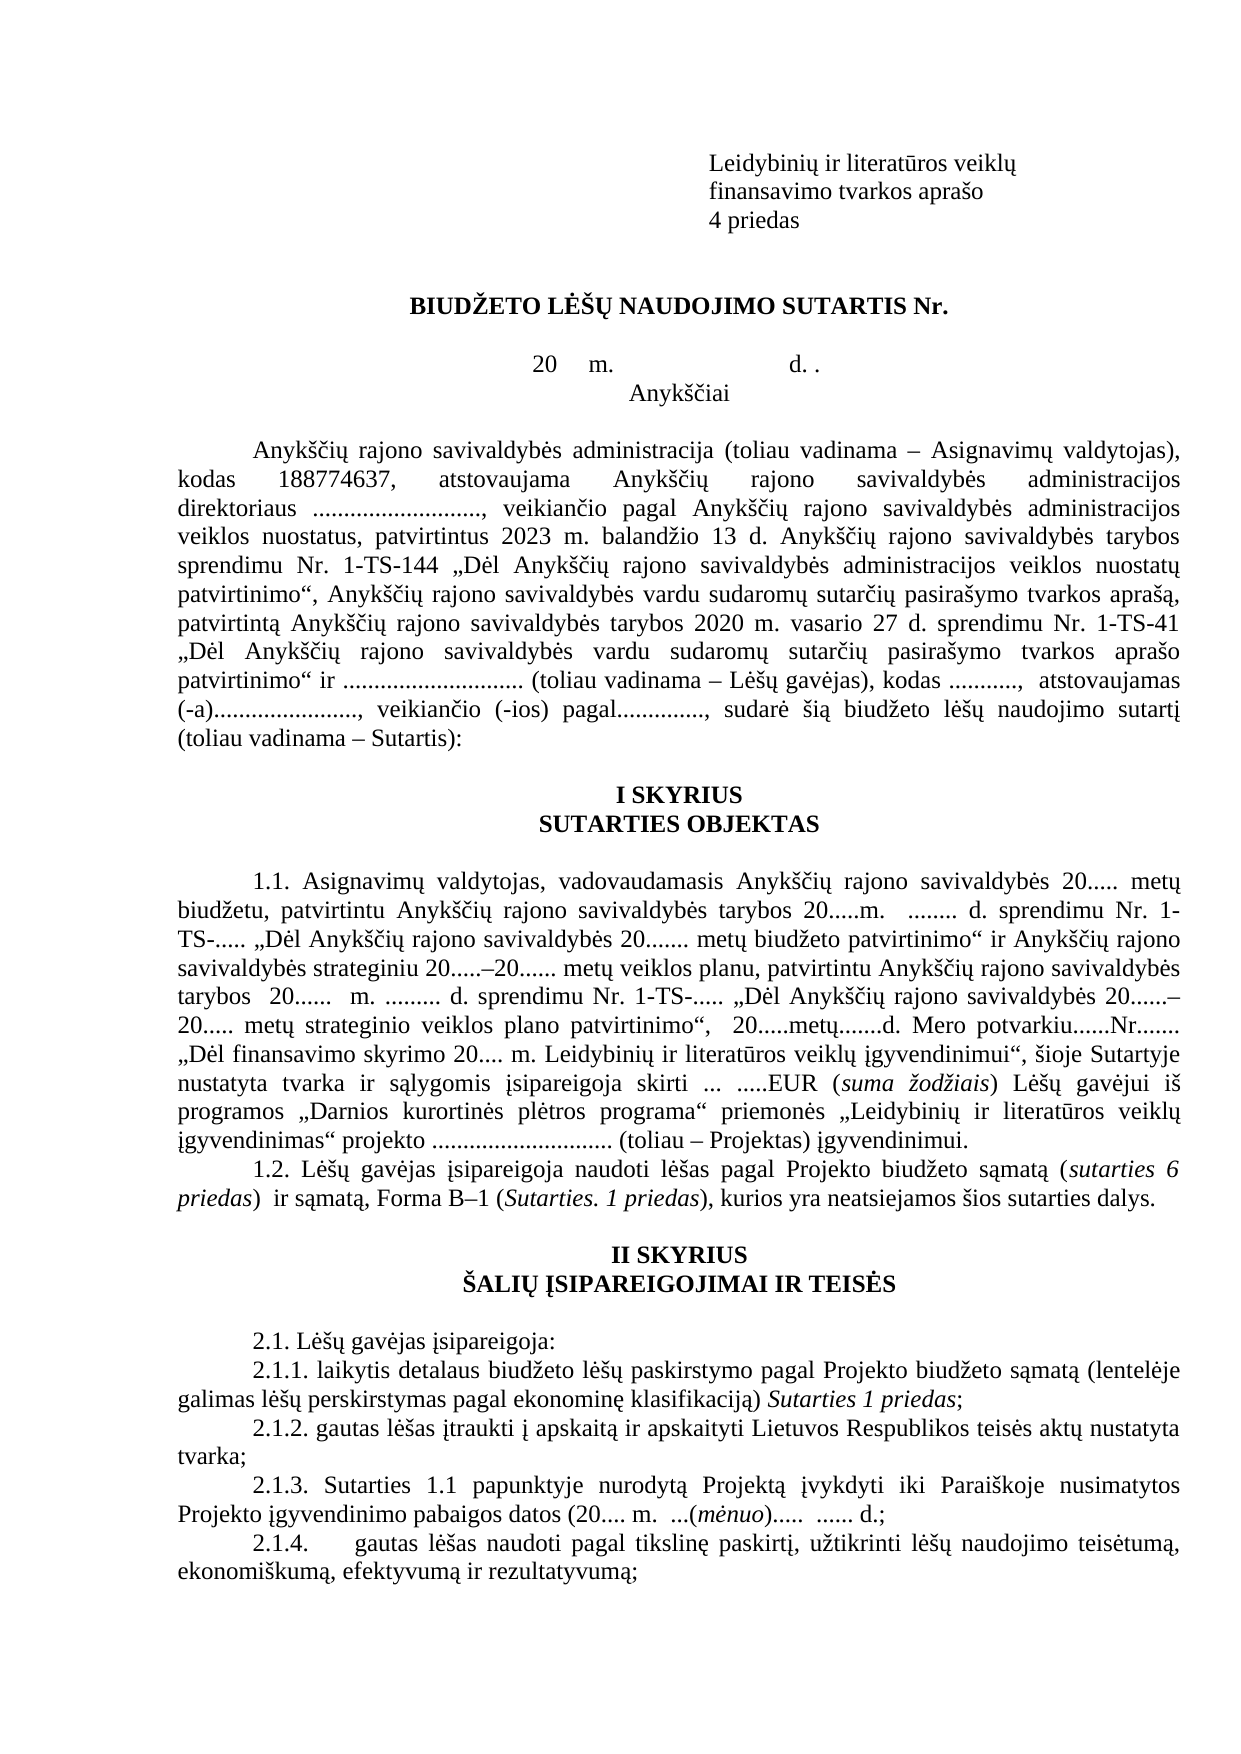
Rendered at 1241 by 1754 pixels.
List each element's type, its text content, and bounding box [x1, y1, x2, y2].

text Leidybinių ir literatūros veiklų [177, 148, 1181, 176]
text ŠALIŲ ĮSIPAREIGOJIMAI IR TEISĖS [177, 1269, 1181, 1298]
text 2.1.1. laikytis detalaus biudžeto lėšų paskirstymo pagal Projekto biudžeto sąmatą (lentelėje galimas lėšų perskirstymas pagal ekonominę klasifikaciją) Sutarties 1 priedas; [177, 1355, 1181, 1413]
text finansavimo tvarkos aprašo [177, 176, 1181, 205]
text 2.1. Lėšų gavėjas įsipareigoja: [177, 1326, 1181, 1355]
text SUTARTIES OBJEKTAS [177, 809, 1181, 838]
text 4 priedas [177, 205, 1181, 234]
text 2.1.3. Sutarties 1.1 papunktyje nurodytą Projektą įvykdyti iki Paraiškoje nusimatytos Projekto įgyvendinimo pabaigos datos (20.... m. ...(mėnuo)..... ...... d.; [177, 1470, 1181, 1528]
text BIUDŽETO LĖŠŲ NAUDOJIMO SUTARTIS Nr. [177, 291, 1181, 320]
text 2.1.4. gautas lėšas naudoti pagal tikslinę paskirtį, užtikrinti lėšų naudojimo teisėtumą, ekonomiškumą, efektyvumą ir rezultatyvumą; [177, 1528, 1181, 1585]
text Anykščių rajono savivaldybės administracija (toliau vadinama – Asignavimų valdytojas), kodas 188774637, atstovaujama Anykščių rajono savivaldybės administracijos direktoriaus ..........................., veikiančio pagal Anykščių rajono savivaldybės administracijos veiklos nuostatus, patvirtintus 2023 m. balandžio 13 d. Anykščių rajono savivaldybės tarybos sprendimu Nr. 1-TS-144 „Dėl Anykščių rajono savivaldybės administracijos veiklos nuostatų patvirtinimo“, Anykščių rajono savivaldybės vardu sudaromų sutarčių pasirašymo tvarkos aprašą, patvirtintą Anykščių rajono savivaldybės tarybos 2020 m. vasario 27 d. sprendimu Nr. 1-TS-41 „Dėl Anykščių rajono savivaldybės vardu sudaromų sutarčių pasirašymo tvarkos aprašo patvirtinimo“ ir ............................. (toliau vadinama – Lėšų gavėjas), kodas ..........., atstovaujamas (-a)......................., veikiančio (-ios) pagal.............., sudarė šią biudžeto lėšų naudojimo sutartį (toliau vadinama – Sutartis): [177, 435, 1181, 751]
text I SKYRIUS [177, 780, 1181, 809]
text 1.2. Lėšų gavėjas įsipareigoja naudoti lėšas pagal Projekto biudžeto sąmatą (sutarties 6 priedas) ir sąmatą, Forma B–1 (Sutarties. 1 priedas), kurios yra neatsiejamos šios sutarties dalys. [177, 1154, 1181, 1211]
text Anykščiai [177, 378, 1181, 406]
text 2.1.2. gautas lėšas įtraukti į apskaitą ir apskaityti Lietuvos Respublikos teisės aktų nustatyta tvarka; [177, 1413, 1181, 1470]
text II SKYRIUS [177, 1240, 1181, 1269]
text 1.1. Asignavimų valdytojas, vadovaudamasis Anykščių rajono savivaldybės 20..... metų biudžetu, patvirtintu Anykščių rajono savivaldybės tarybos 20.....m. ........ d. sprendimu Nr. 1-TS-..... „Dėl Anykščių rajono savivaldybės 20....... metų biudžeto patvirtinimo“ ir Anykščių rajono savivaldybės strateginiu 20.....–20...... metų veiklos planu, patvirtintu Anykščių rajono savivaldybės tarybos 20...... m. ......... d. sprendimu Nr. 1-TS-..... „Dėl Anykščių rajono savivaldybės 20......–20..... metų strateginio veiklos plano patvirtinimo“, 20.....metų.......d. Mero potvarkiu......Nr....... „Dėl finansavimo skyrimo 20.... m. Leidybinių ir literatūros veiklų įgyvendinimui“, šioje Sutartyje nustatyta tvarka ir sąlygomis įsipareigoja skirti ... .....EUR (suma žodžiais) Lėšų gavėjui iš programos „Darnios kurortinės plėtros programa“ priemonės „Leidybinių ir literatūros veiklų įgyvendinimas“ projekto ............................. (toliau – Projektas) įgyvendinimui. [177, 866, 1181, 1154]
text 20 m. d. . [177, 349, 1181, 378]
